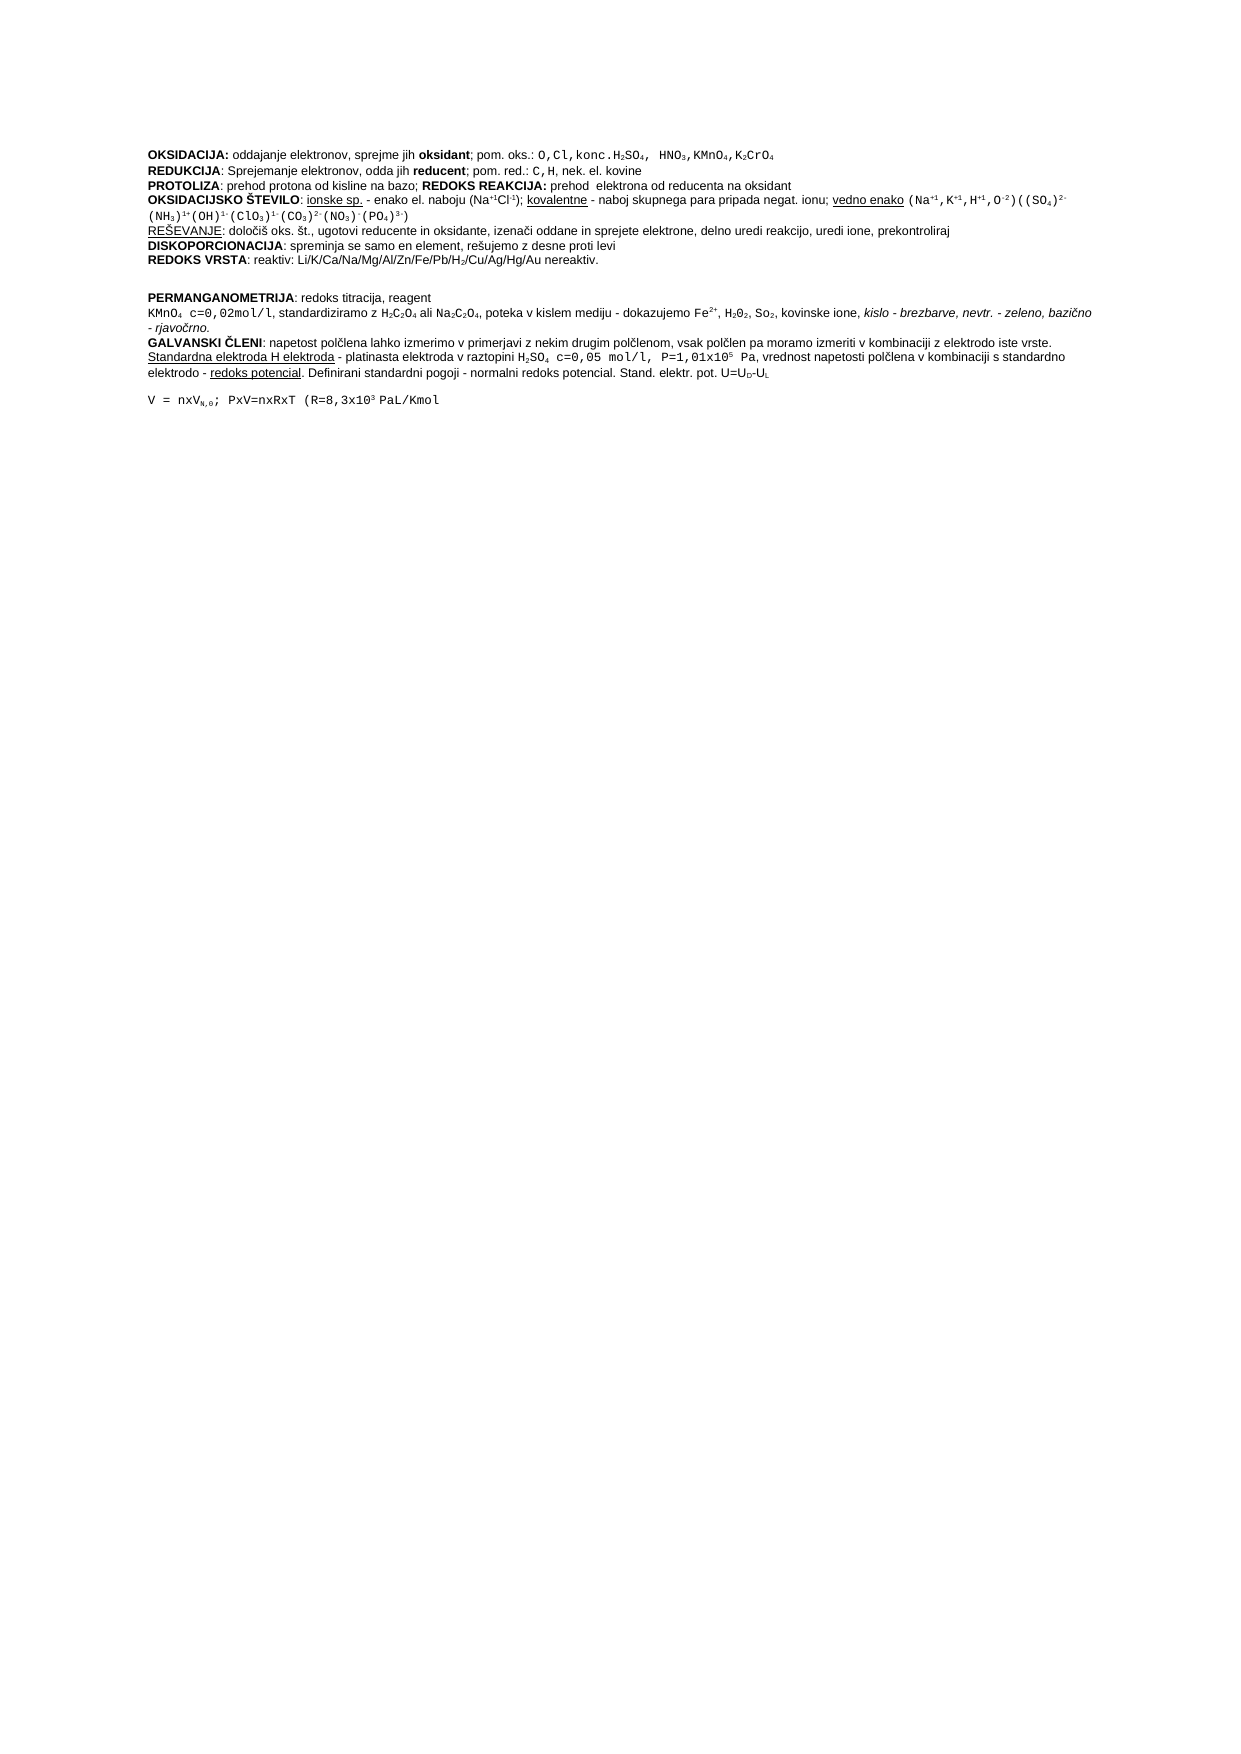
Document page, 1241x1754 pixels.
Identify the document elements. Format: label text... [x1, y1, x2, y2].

text PROTOLIZA: prehod protona od kisline na bazo; REDOKS REAKCIJA: prehod elektrona od reducenta na oksidant [148, 179, 1093, 193]
text V = nxVN,0; PxV=nxRxT (R=8,3x103 PaL/Kmol [148, 394, 1093, 408]
text PERMANGANOMETRIJA: redoks titracija, reagent [148, 291, 1093, 306]
text REDUKCIJA: Sprejemanje elektronov, odda jih reducent; pom. red.: C,H, nek. el. kovine [148, 163, 1093, 179]
text OKSIDACIJA: oddajanje elektronov, sprejme jih oksidant; pom. oks.: O,Cl,konc.H2SO4, HNO3,KMnO4,K2CrO4 [148, 148, 1093, 163]
text OKSIDACIJSKO ŠTEVILO: ionske sp. - enako el. naboju (Na+1Cl-1); kovalentne - naboj skupnega para pripada negat. ionu; vedno enako (Na+1,K+1,H+1,O-2)((SO4)2-(NH3)1+(OH)1-(ClO3)1-(CO3)2-(NO3)-(PO4)3-) [148, 193, 1093, 224]
text KMnO4 c=0,02mol/l, standardiziramo z H2C2O4 ali Na2C2O4, poteka v kislem mediju - dokazujemo Fe2+, H202, So2, kovinske ione, kislo - brezbarve, nevtr. - zeleno, bazično - rjavočrno. [148, 306, 1093, 335]
text REDOKS VRSTA: reaktiv: Li/K/Ca/Na/Mg/Al/Zn/Fe/Pb/H2/Cu/Ag/Hg/Au nereaktiv. [148, 253, 1093, 267]
text REŠEVANJE: določiš oks. št., ugotovi reducente in oksidante, izenači oddane in sprejete elektrone, delno uredi reakcijo, uredi ione, prekontroliraj [148, 224, 1093, 238]
text DISKOPORCIONACIJA: spreminja se samo en element, rešujemo z desne proti levi [148, 238, 1093, 253]
text GALVANSKI ČLENI: napetost polčlena lahko izmerimo v primerjavi z nekim drugim polčlenom, vsak polčlen pa moramo izmeriti v kombinaciji z elektrodo iste vrste. Standardna elektroda H elektroda - platinasta elektroda v raztopini H2SO4 c=0,05 mol/l, P=1,01x105 Pa, vrednost napetosti polčlena v kombinaciji s standardno elektrodo - redoks potencial. Definirani standardni pogoji - normalni redoks potencial. Stand. elektr. pot. U=UD-UL [148, 335, 1093, 380]
